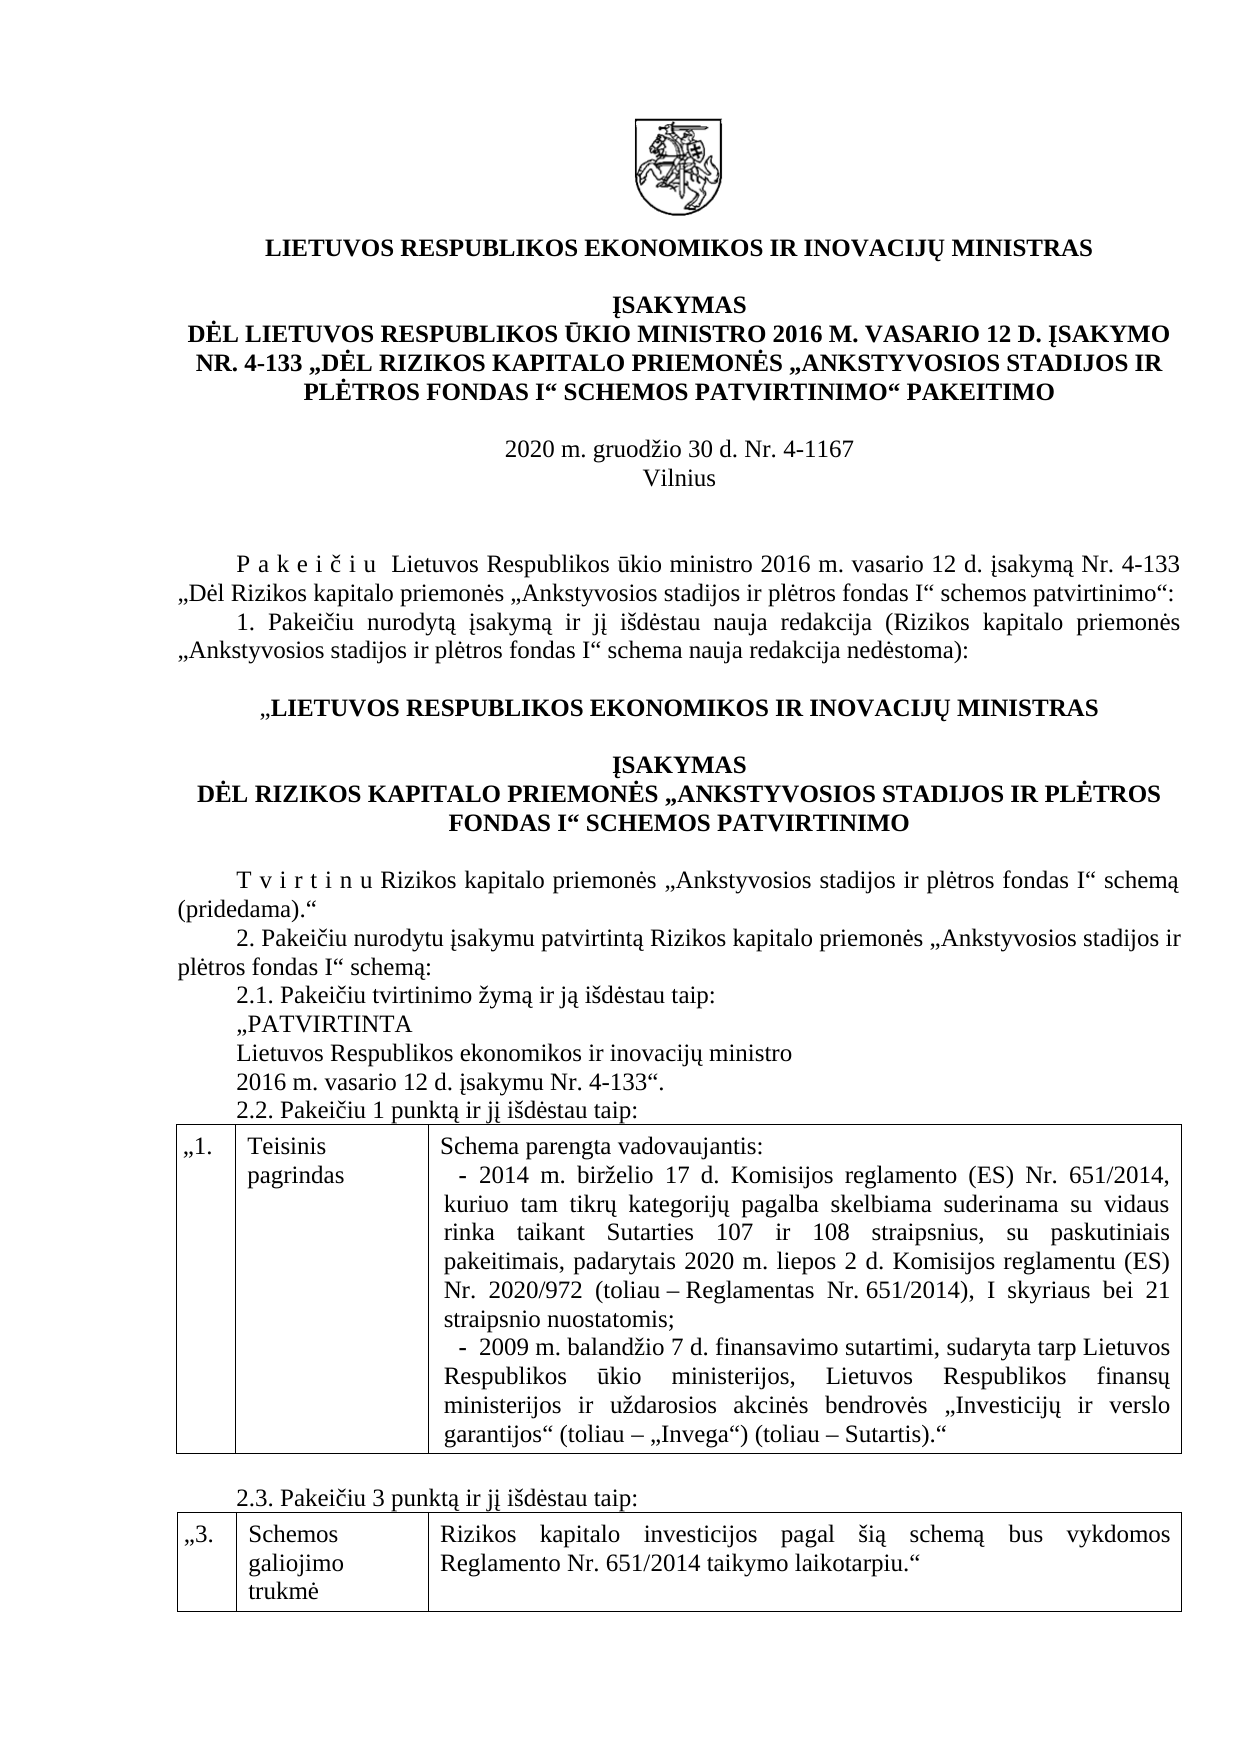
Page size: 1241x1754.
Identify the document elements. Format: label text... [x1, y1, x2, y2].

text „LIETUVOS RESPUBLIKOS EKONOMIKOS IR INOVACIJŲ MINISTRAS [177, 693, 1181, 722]
table_header Schema parengta vadovaujantis: - 2014 m. birželio 17 d. Komisijos reglamento (ES) Nr. 651/2014, kuriuo tam tikrų kategorijų pagalba skelbiama suderinama su vidaus rinka taikant Sutarties 107 ir 108 straipsnius, su paskutiniais pakeitimais, padarytais 2020 m. liepos 2 d. Komisijos reglamentu (ES) Nr. 2020/972 (toliau – Reglamentas Nr. 651/2014), I skyriaus bei 21 straipsnio nuostatomis; - 2009 m. balandžio 7 d. finansavimo sutartimi, sudaryta tarp Lietuvos Respublikos ūkio ministerijos, Lietuvos Respublikos finansų ministerijos ir uždarosios akcinės bendrovės „Investicijų ir verslo garantijos“ (toliau – „Invega“) (toliau – Sutartis).“ [429, 1125, 1181, 1453]
table_header Teisinis pagrindas [236, 1125, 428, 1453]
text T v i r t i n u Rizikos kapitalo priemonės „Ankstyvosios stadijos ir plėtros fondas I“ schemą (pridedama).“ [177, 865, 1181, 923]
table_header Schemos galiojimo trukmė [237, 1513, 428, 1611]
text DĖL RIZIKOS KAPITALO PRIEMONĖS „ANKSTYVOSIOS STADIJOS IR PLĖTROS FONDAS i“ schemos patvirtinimo [177, 779, 1181, 837]
text 1. Pakeičiu nurodytą įsakymą ir jį išdėstau nauja redakcija (Rizikos kapitalo priemonės „Ankstyvosios stadijos ir plėtros fondas I“ schema nauja redakcija nedėstoma): [177, 607, 1181, 664]
text DĖL LIETUVOS RESPUBLIKOS ŪKIO MINISTRO 2016 m. VASARIO 12 D. ĮSAKYMO NR. 4-133 „DĖL RIZIKOS KAPITALO PRIEMONĖS „ANKSTYVOSIOS STADIJOS IR PLĖTROS FONDAS i“ schemos patvirtinimo“ PAKEITIMO [177, 319, 1181, 405]
text įsakymas [177, 750, 1181, 779]
table_header „1. [177, 1125, 235, 1453]
text Vilnius [177, 463, 1181, 492]
text „PATVIRTINTA [177, 1009, 1181, 1038]
text 2.2. Pakeičiu 1 punktą ir jį išdėstau taip: [177, 1095, 1181, 1124]
table_header Rizikos kapitalo investicijos pagal šią schemą bus vykdomos Reglamento Nr. 651/2014 taikymo laikotarpiu.“ [429, 1513, 1181, 1611]
text 2016 m. vasario 12 d. įsakymu Nr. 4-133“. [177, 1067, 1181, 1095]
table_header „3. [178, 1513, 236, 1611]
text 2.1. Pakeičiu tvirtinimo žymą ir ją išdėstau taip: [177, 980, 1181, 1009]
text ĮSAKYMAS [177, 290, 1181, 319]
text Lietuvos Respublikos ekonomikos ir inovacijų ministro [177, 1038, 1181, 1067]
text 2. Pakeičiu nurodytu įsakymu patvirtintą Rizikos kapitalo priemonės „Ankstyvosios stadijos ir plėtros fondas I“ schemą: [177, 923, 1181, 980]
text P a k e i č i u Lietuvos Respublikos ūkio ministro 2016 m. vasario 12 d. įsakymą Nr. 4-133 „Dėl Rizikos kapitalo priemonės „Ankstyvosios stadijos ir plėtros fondas I“ schemos patvirtinimo“: [177, 549, 1181, 607]
text 2020 m. gruodžio 30 d. Nr. 4-1167 [177, 434, 1181, 463]
text LIETUVOS RESPUBLIKOS Ekonomikos ir inovacijų MINISTRAS [177, 233, 1181, 262]
text 2.3. Pakeičiu 3 punktą ir jį išdėstau taip: [177, 1483, 1181, 1512]
